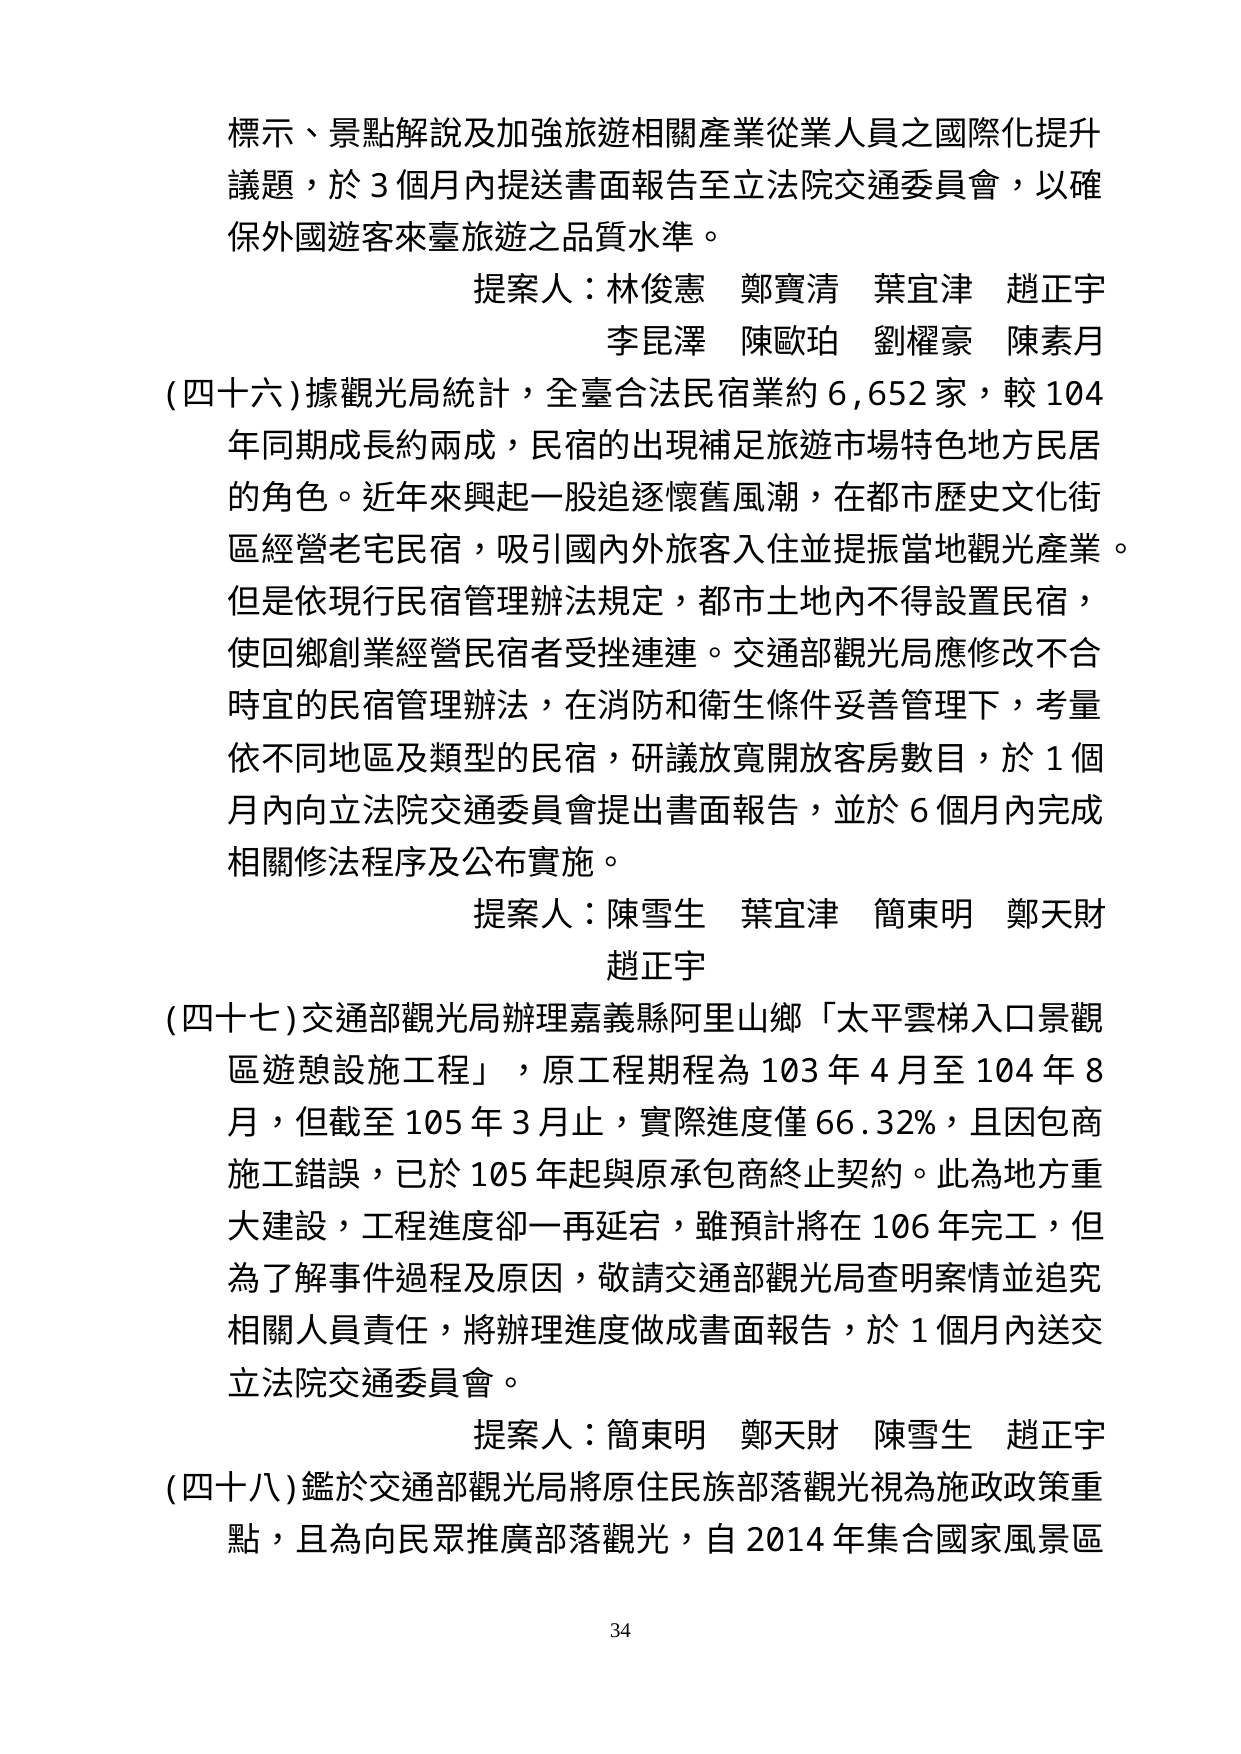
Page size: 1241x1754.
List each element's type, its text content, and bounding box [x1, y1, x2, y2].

text (四十八)鑑於交通部觀光局將原住民族部落觀光視為施政政策重點，且為向民眾推廣部落觀光，自2014年集合國家風景區 [161, 1457, 1104, 1562]
text 提案人：簡東明 鄭天財 陳雪生 趙正宇 [473, 1405, 1117, 1457]
text (四十七)交通部觀光局辦理嘉義縣阿里山鄉「太平雲梯入口景觀區遊憩設施工程」，原工程期程為103年4月至104年8月，但截至105年3月止，實際進度僅66.32%，且因包商施工錯誤，已於105年起與原承包商終止契約。此為地方重大建設，工程進度卻一再延宕，雖預計將在106年完工，但為了解事件過程及原因，敬請交通部觀光局查明案情並追究相關人員責任，將辦理進度做成書面報告，於1個月內送交立法院交通委員會。 [161, 989, 1104, 1405]
text (四十六)據觀光局統計，全臺合法民宿業約6,652家，較104年同期成長約兩成，民宿的出現補足旅遊市場特色地方民居的角色。近年來興起一股追逐懷舊風潮，在都市歷史文化街區經營老宅民宿，吸引國內外旅客入住並提振當地觀光產業。但是依現行民宿管理辦法規定，都市土地內不得設置民宿，使回鄉創業經營民宿者受挫連連。交通部觀光局應修改不合時宜的民宿管理辦法，在消防和衛生條件妥善管理下，考量依不同地區及類型的民宿，研議放寬開放客房數目，於1個月內向立法院交通委員會提出書面報告，並於6個月內完成相關修法程序及公布實施。 [161, 364, 1104, 884]
text (四十五)交通部觀光局及所屬於106年度預算「觀光業務-觀光國際事務」編列6,898萬3千元，旨在推廣我國觀光資源，增進國際人士瞭解，惟臺灣一再強調國際化，在道路標示以及景點解說上對外國遊客不夠友善，顯見政府缺乏整體觀光發展計畫，再者，第一線面對旅客之導遊外，更應同時輔導旅行社、遊覽車業者、餐廳及景點等相關旅遊從業人員及單位，有能力提供來自世界各地的旅遊團優質服務。若一味地追求各國旅客來臺觀光旅遊，政府卻沒有提供足夠友善旅遊經驗，並不利於我國觀光產業永續發展。故建議為爭取各國旅客來臺觀光，在政策規劃上應有更完整的思考，針對道路標示、景點解說及加強旅遊相關產業從業人員之國際化提升議題，於3個月內提送書面報告至立法院交通委員會，以確保外國遊客來臺旅遊之品質水準。 [161, 103, 1104, 259]
text 提案人：林俊憲 鄭寶清 葉宜津 趙正宇 李昆澤 陳歐珀 劉櫂豪 陳素月 [473, 259, 1117, 364]
text 提案人：陳雪生 葉宜津 簡東明 鄭天財 趙正宇 [473, 884, 1117, 989]
